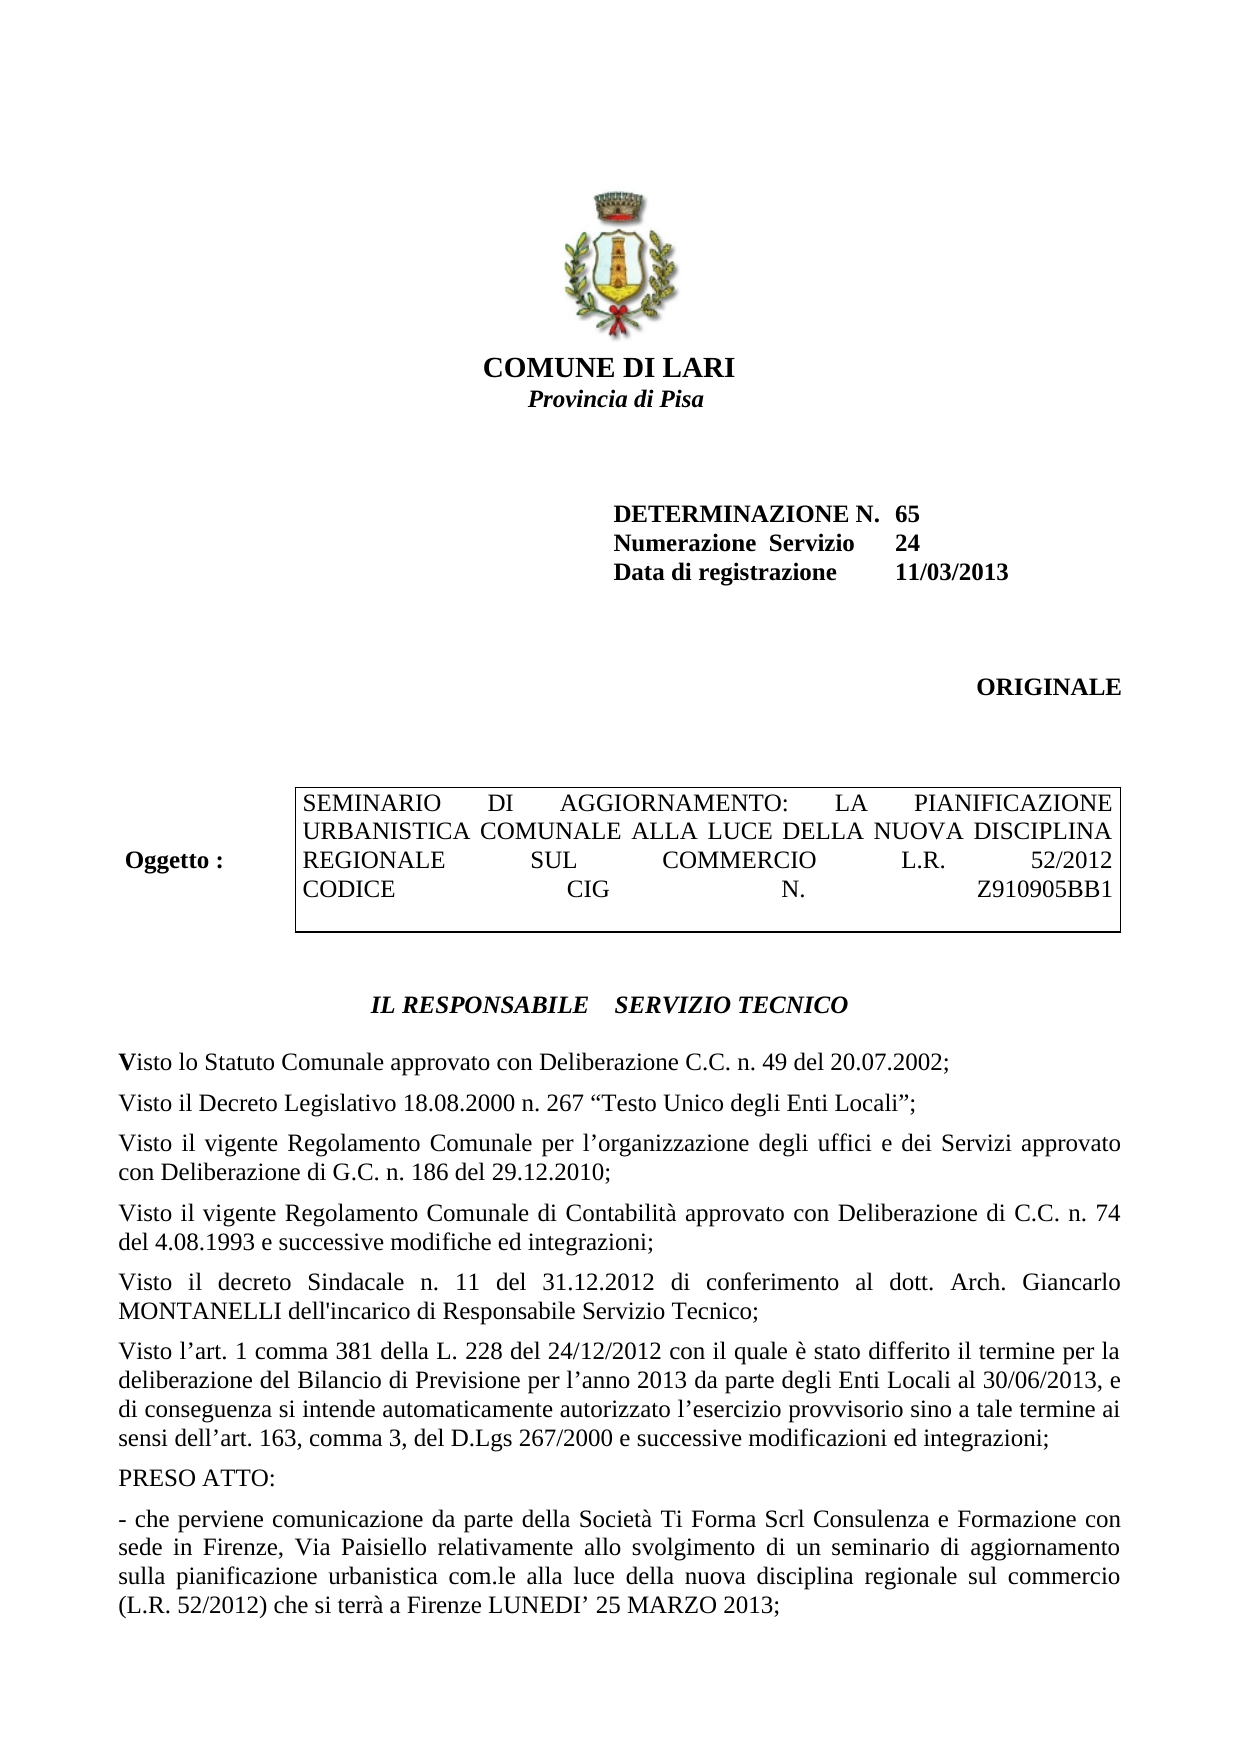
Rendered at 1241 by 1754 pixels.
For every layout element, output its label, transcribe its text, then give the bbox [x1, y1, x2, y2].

title Provincia di Pisa [118, 384, 1122, 413]
table_cell [117, 557, 345, 585]
table_header Oggetto : [117, 787, 295, 931]
table_cell [345, 528, 606, 557]
table_cell [345, 557, 606, 585]
picture [558, 186, 682, 342]
text PRESO ATTO: [118, 1463, 1122, 1492]
table_header [345, 499, 606, 528]
text - che perviene comunicazione da parte della Società Ti Forma Scrl Consulenza e Formazione con sede in Firenze, Via Paisiello relativamente allo svolgimento di un seminario di aggiornamento sulla pianificazione urbanistica com.le alla luce della nuova disciplina regionale sul commercio (L.R. 52/2012) che si terrà a Firenze LUNEDI’ 25 MARZO 2013; [118, 1504, 1122, 1619]
table_cell [117, 528, 345, 557]
table_cell 24 [888, 528, 1122, 557]
text Visto il decreto Sindacale n. 11 del 31.12.2012 di conferimento al dott. Arch. Giancarlo MONTANELLI dell'incarico di Responsabile Servizio Tecnico; [118, 1267, 1122, 1324]
text Visto il Decreto Legislativo 18.08.2000 n. 267 “Testo Unico degli Enti Locali”; [118, 1088, 1122, 1117]
text Visto lo Statuto Comunale approvato con Deliberazione C.C. n. 49 del 20.07.2002; [118, 1047, 1122, 1076]
text Visto il vigente Regolamento Comunale per l’organizzazione degli uffici e dei Servizi approvato con Deliberazione di G.C. n. 186 del 29.12.2010; [118, 1128, 1122, 1186]
title comune di lari [118, 351, 1122, 384]
table_header 65 [888, 499, 1122, 528]
table_header SEMINARIO DI AGGIORNAMENTO: LA PIANIFICAZIONE URBANISTICA COMUNALE ALLA LUCE DELLA NUOVA DISCIPLINA REGIONALE SUL COMMERCIO L.R. 52/2012 CODICE CIG N. Z910905BB1 [296, 788, 1120, 931]
text IL RESPONSABILE SERVIZIO TECNICO [118, 990, 1122, 1019]
table_header DETERMINAZIONE N. [606, 499, 887, 528]
table_cell Data di registrazione [606, 557, 887, 585]
table_cell Numerazione Servizio [606, 528, 887, 557]
text Visto il vigente Regolamento Comunale di Contabilità approvato con Deliberazione di C.C. n. 74 del 4.08.1993 e successive modifiche ed integrazioni; [118, 1198, 1122, 1255]
text Visto l’art. 1 comma 381 della L. 228 del 24/12/2012 con il quale è stato differito il termine per la deliberazione del Bilancio di Previsione per l’anno 2013 da parte degli Enti Locali al 30/06/2013, e di conseguenza si intende automaticamente autorizzato l’esercizio provvisorio sino a tale termine ai sensi dell’art. 163, comma 3, del D.Lgs 267/2000 e successive modificazioni ed integrazioni; [118, 1336, 1122, 1451]
subtitle ORIGINALE [118, 672, 1122, 700]
table_cell 11/03/2013 [888, 557, 1122, 585]
table_header [117, 499, 345, 528]
